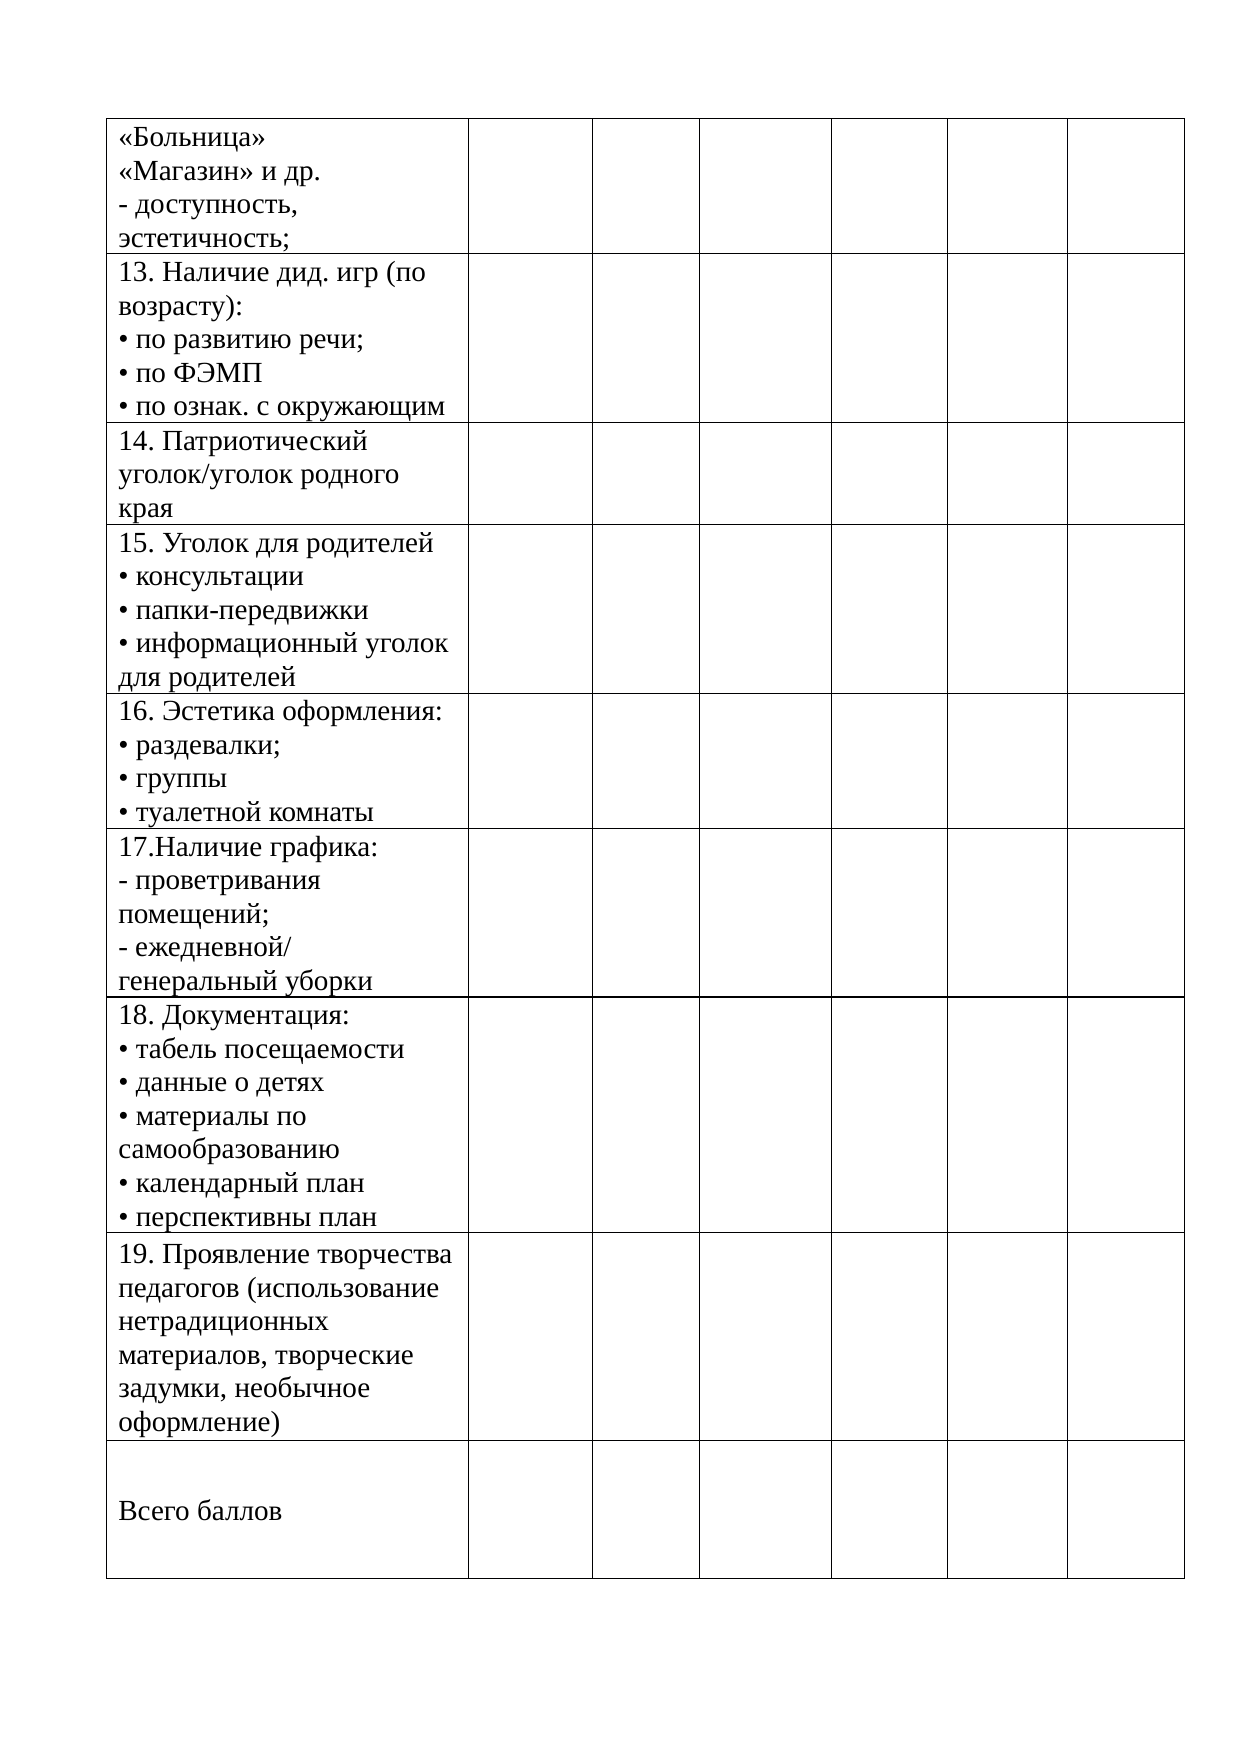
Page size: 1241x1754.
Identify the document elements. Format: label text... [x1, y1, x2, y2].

table_cell 17.Наличие графика: - проветривания помещений; - ежедневной/ генеральный уборки [107, 829, 468, 996]
table_cell [700, 998, 831, 1232]
table_cell [593, 119, 699, 253]
table_cell [700, 423, 831, 524]
table_cell [1068, 254, 1184, 422]
table_cell [948, 829, 1067, 996]
table_cell [1068, 694, 1184, 828]
table_cell [832, 1233, 947, 1440]
table_cell [1068, 998, 1184, 1232]
table_cell 18. Документация: • табель посещаемости • данные о детях • материалы по самообразованию • календарный план • перспективны план [107, 998, 468, 1232]
table_cell [1068, 829, 1184, 996]
table_cell [469, 998, 592, 1232]
table_cell [832, 1441, 947, 1578]
table_cell [700, 829, 831, 996]
table_cell [948, 525, 1067, 692]
table_cell [700, 694, 831, 828]
table_cell [948, 254, 1067, 422]
table_cell [700, 119, 831, 253]
table_cell [1068, 1441, 1184, 1578]
table_cell [469, 119, 592, 253]
table_cell [469, 525, 592, 692]
table_cell Всего баллов [107, 1441, 468, 1578]
table_cell [469, 423, 592, 524]
table_cell [832, 423, 947, 524]
table_cell [948, 423, 1067, 524]
table_cell [948, 119, 1067, 253]
table_cell [469, 694, 592, 828]
table_cell 14. Патриотический уголок/уголок родного края [107, 423, 468, 524]
table_cell [832, 254, 947, 422]
table_cell [593, 829, 699, 996]
table_cell 15. Уголок для родителей • консультации • папки-передвижки • информационный уголок для родителей [107, 525, 468, 692]
table_cell [1068, 1233, 1184, 1440]
table_cell [593, 998, 699, 1232]
table_cell [832, 119, 947, 253]
table_cell 13. Наличие дид. игр (по возрасту): • по развитию речи; • по ФЭМП • по ознак. с окружающим [107, 254, 468, 422]
table_cell [469, 829, 592, 996]
table_cell 16. Эстетика оформления: • раздевалки; • группы • туалетной комнаты [107, 694, 468, 828]
table_cell [832, 998, 947, 1232]
table_cell [593, 254, 699, 422]
table_cell [948, 1233, 1067, 1440]
table_cell [469, 1233, 592, 1440]
table_cell «Больница» «Магазин» и др. - доступность, эстетичность; [107, 119, 468, 253]
table_cell 19. Проявление творчества педагогов (использование нетрадиционных материалов, творческие задумки, необычное оформление) [107, 1233, 468, 1440]
table_cell [700, 1441, 831, 1578]
table_cell [1068, 525, 1184, 692]
table_cell [1068, 119, 1184, 253]
table_cell [948, 694, 1067, 828]
table_cell [593, 423, 699, 524]
table_cell [948, 1441, 1067, 1578]
table_cell [593, 525, 699, 692]
table_cell [832, 525, 947, 692]
table_cell [832, 694, 947, 828]
table_cell [1068, 423, 1184, 524]
table_cell [700, 254, 831, 422]
table_cell [593, 694, 699, 828]
table_cell [832, 829, 947, 996]
table_cell [948, 998, 1067, 1232]
table_cell [593, 1233, 699, 1440]
table_cell [469, 254, 592, 422]
table_cell [469, 1441, 592, 1578]
table_cell [593, 1441, 699, 1578]
table_cell [700, 525, 831, 692]
table_cell [700, 1233, 831, 1440]
